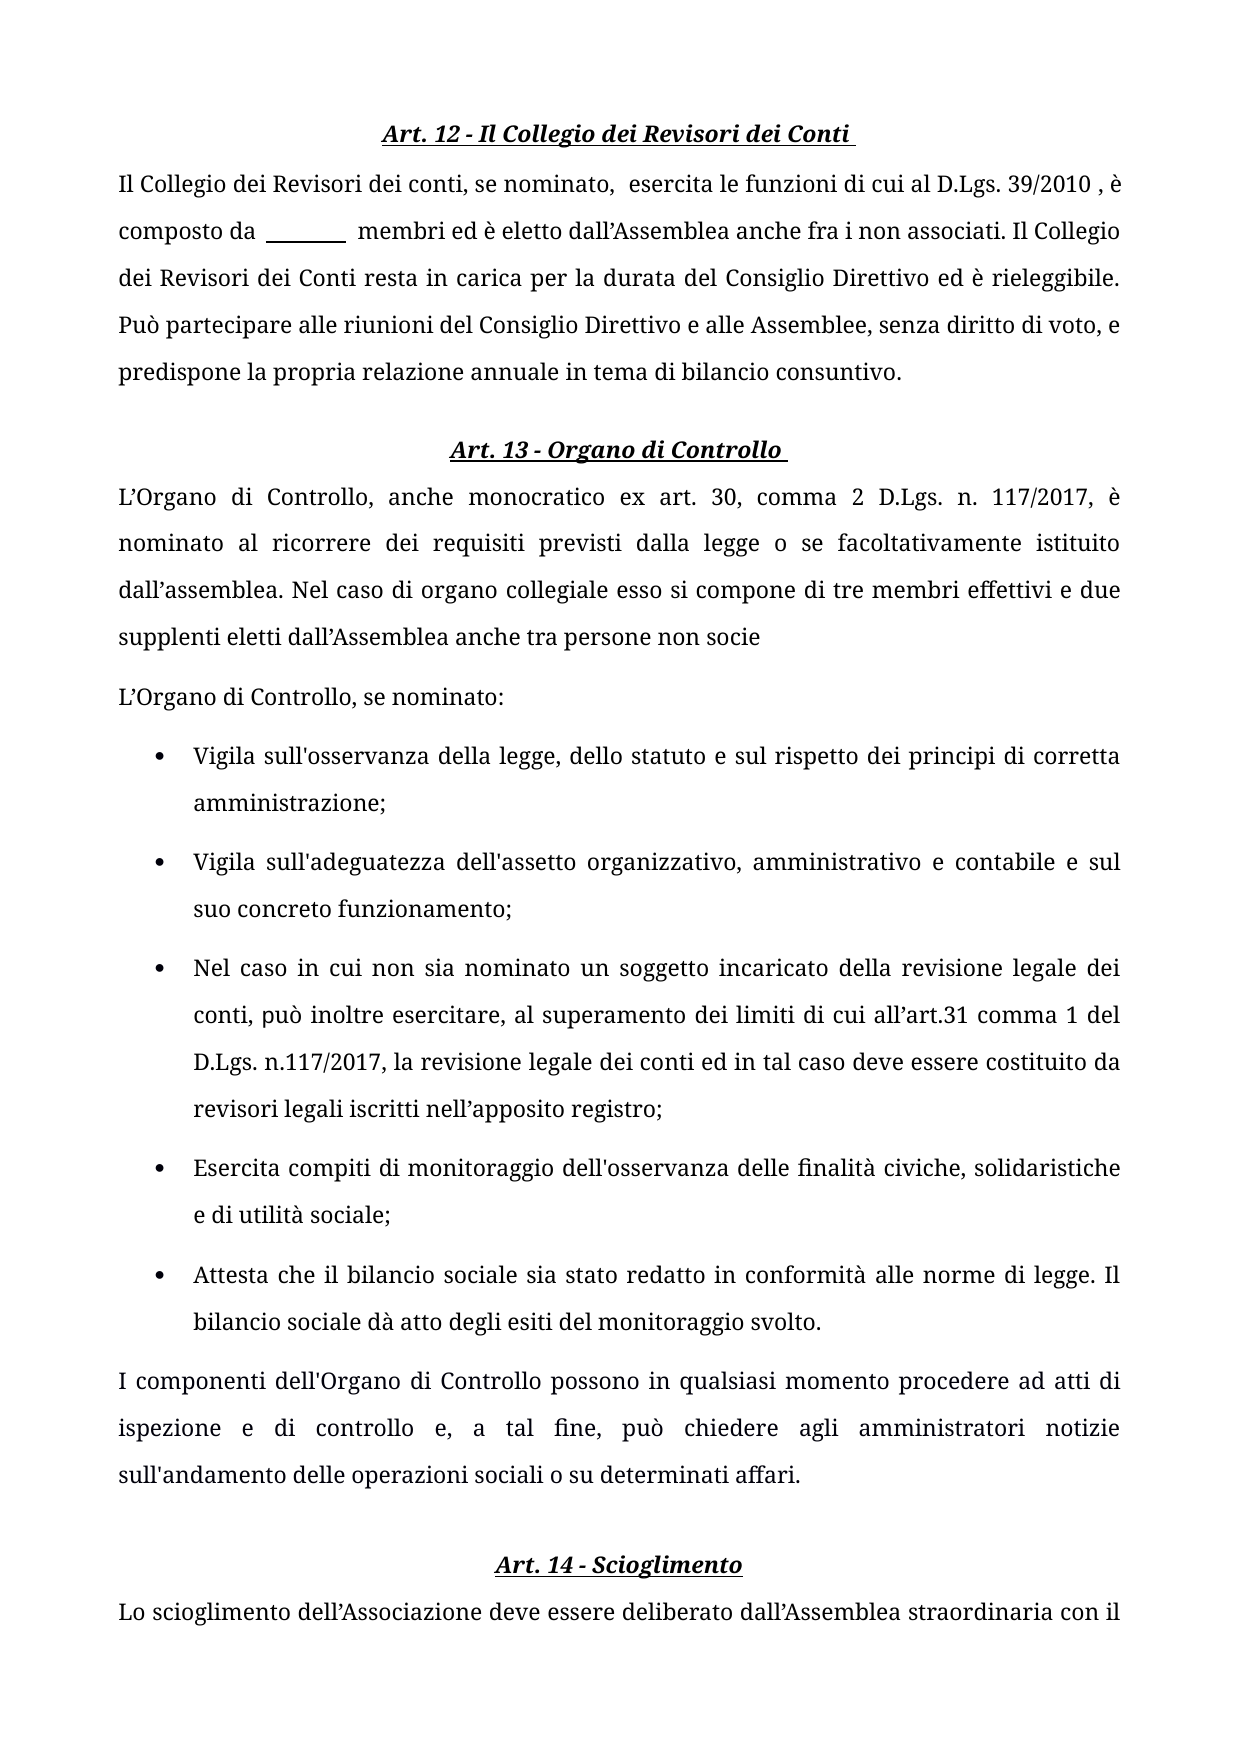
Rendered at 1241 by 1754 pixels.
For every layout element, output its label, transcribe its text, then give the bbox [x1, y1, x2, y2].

text I componenti dell'Organo di Controllo possono in qualsiasi momento procedere ad atti di ispezione e di controllo e, a tal fine, può chiedere agli amministratori notizie sull'andamento delle operazioni sociali o su determinati affari. [118, 1365, 1122, 1490]
text L’Organo di Controllo, anche monocratico ex art. 30, comma 2 D.Lgs. n. 117/2017, è nominato al ricorrere dei requisiti previsti dalla legge o se facoltativamente istituito dall’assemblea. Nel caso di organo collegiale esso si compone di tre membri effettivi e due supplenti eletti dall’Assemblea anche tra persone non socie [118, 480, 1122, 652]
list Esercita compiti di monitoraggio dell'osservanza delle finalità civiche, solidaristiche e di utilità sociale; [156, 1152, 1122, 1230]
list Vigila sull'osservanza della legge, dello statuto e sul rispetto dei principi di corretta amministrazione; [156, 740, 1122, 818]
list Vigila sull'adeguatezza dell'assetto organizzativo, amministrativo e contabile e sul suo concreto funzionamento; [156, 846, 1122, 924]
text Il Collegio dei Revisori dei conti, se nominato, esercita le funzioni di cui al D.Lgs. 39/2010 , è composto da membri ed è eletto dall’Assemblea anche fra i non associati. Il Collegio dei Revisori dei Conti resta in carica per la durata del Consiglio Direttivo ed è rieleggibile. Può partecipare alle riunioni del Consiglio Direttivo e alle Assemblee, senza diritto di voto, e predispone la propria relazione annuale in tema di bilancio consuntivo. [118, 168, 1122, 387]
list Nel caso in cui non sia nominato un soggetto incaricato della revisione legale dei conti, può inoltre esercitare, al superamento dei limiti di cui all’art.31 comma 1 del D.Lgs. n.117/2017, la revisione legale dei conti ed in tal caso deve essere costituito da revisori legali iscritti nell’apposito registro; [156, 952, 1122, 1124]
list Attesta che il bilancio sociale sia stato redatto in conformità alle norme di legge. Il bilancio sociale dà atto degli esiti del monitoraggio svolto. [156, 1258, 1122, 1337]
text Art. 12 - Il Collegio dei Revisori dei Conti [118, 118, 1122, 149]
text Lo scioglimento dell’Associazione deve essere deliberato dall’Assemblea straordinaria con il [118, 1596, 1122, 1627]
list Art. 14 - Scioglimento [118, 1549, 1122, 1580]
text L’Organo di Controllo, se nominato: [118, 680, 1122, 712]
text Art. 13 - Organo di Controllo [118, 433, 1122, 465]
